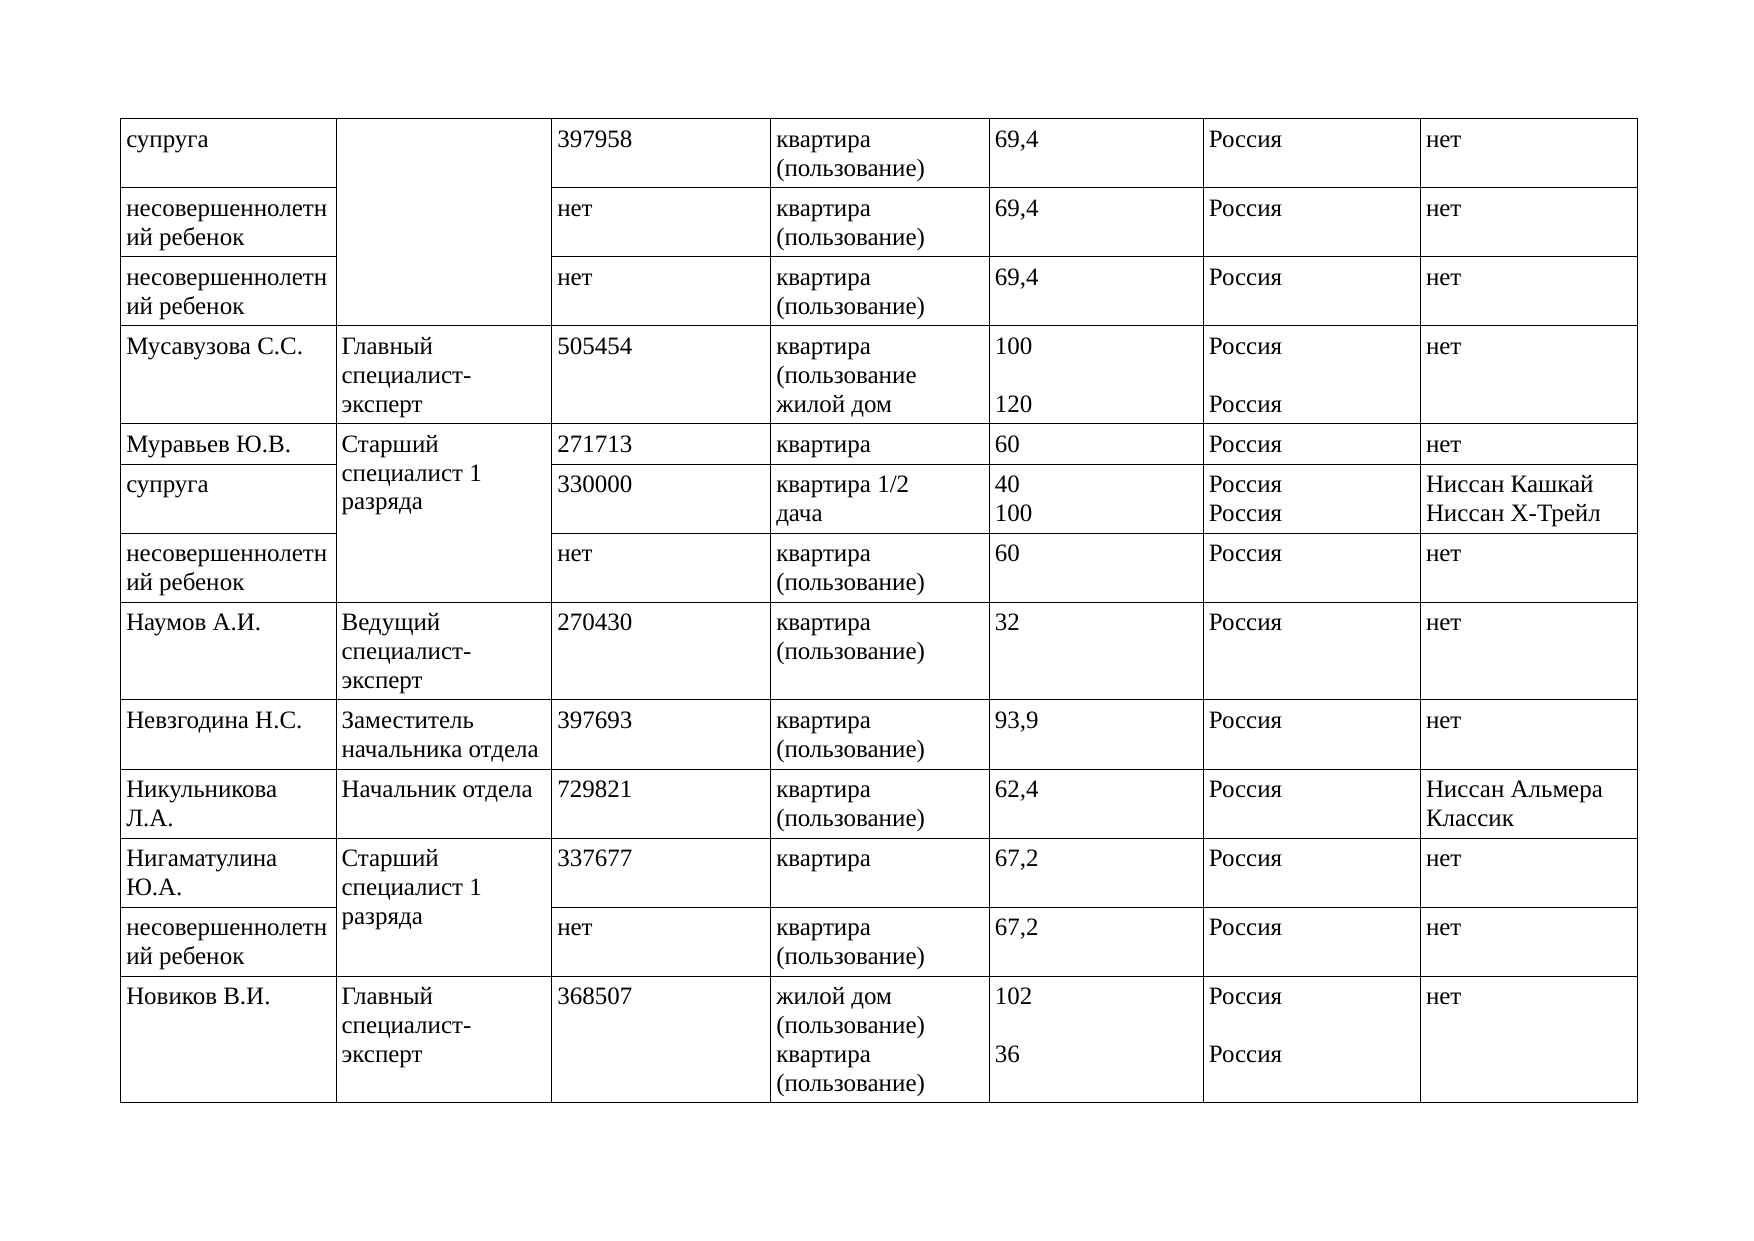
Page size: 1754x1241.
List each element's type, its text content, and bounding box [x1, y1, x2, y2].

table_cell 69,4 [990, 119, 1203, 187]
table_cell нет [1421, 977, 1637, 1102]
table_cell Муравьев Ю.В. [121, 424, 336, 463]
table_cell Невзгодина Н.С. [121, 700, 336, 768]
table_cell 40 100 [990, 465, 1203, 532]
table_cell Россия Россия [1204, 326, 1420, 423]
table_cell нет [1421, 188, 1637, 256]
table_cell супруга [121, 119, 336, 187]
table_cell квартира (пользование) [771, 603, 989, 699]
table_cell несовершеннолетний ребенок [121, 908, 336, 976]
table_cell нет [1421, 119, 1637, 187]
table_cell нет [552, 257, 770, 325]
table_cell Старший специалист 1 разряда [337, 839, 551, 976]
table_cell 102 36 [990, 977, 1203, 1102]
table_cell 330000 [552, 465, 770, 532]
table_cell 60 [990, 534, 1203, 602]
table_cell нет [1421, 700, 1637, 768]
table_cell квартира [771, 424, 989, 463]
table_cell 368507 [552, 977, 770, 1102]
table_cell несовершеннолетний ребенок [121, 257, 336, 325]
table_cell Россия [1204, 534, 1420, 602]
table_cell нет [552, 188, 770, 256]
table_cell нет [552, 908, 770, 976]
table_cell 337677 [552, 839, 770, 907]
table_cell квартира (пользование) [771, 188, 989, 256]
table_cell 69,4 [990, 188, 1203, 256]
table_cell Ниссан Кашкай Ниссан Х-Трейл [1421, 465, 1637, 532]
table_cell Россия [1204, 603, 1420, 699]
table_cell Ниссан Альмера Классик [1421, 770, 1637, 837]
table_cell Нигаматулина Ю.А. [121, 839, 336, 907]
table_cell 32 [990, 603, 1203, 699]
table_cell Россия [1204, 188, 1420, 256]
table_cell нет [1421, 424, 1637, 463]
table_cell Россия Россия [1204, 977, 1420, 1102]
table_cell Мусавузова С.С. [121, 326, 336, 423]
table_cell Россия [1204, 839, 1420, 907]
table_cell Россия [1204, 700, 1420, 768]
table_cell 505454 [552, 326, 770, 423]
table_cell 67,2 [990, 839, 1203, 907]
table_cell нет [1421, 908, 1637, 976]
table_cell нет [1421, 603, 1637, 699]
table_cell 397693 [552, 700, 770, 768]
table_cell Главный специалист-эксперт [337, 977, 551, 1102]
table_cell Новиков В.И. [121, 977, 336, 1102]
table_cell 62,4 [990, 770, 1203, 837]
table_cell 100 120 [990, 326, 1203, 423]
table_cell Начальник отдела [337, 770, 551, 837]
table_cell 69,4 [990, 257, 1203, 325]
table_cell квартира (пользование) [771, 700, 989, 768]
table_cell несовершеннолетний ребенок [121, 534, 336, 602]
table_cell нет [1421, 839, 1637, 907]
table_cell 67,2 [990, 908, 1203, 976]
table_cell нет [1421, 257, 1637, 325]
table_cell нет [552, 534, 770, 602]
table_cell квартира (пользование) [771, 534, 989, 602]
table_cell Главный специалист-эксперт [337, 326, 551, 423]
table_cell квартира 1/2 дача [771, 465, 989, 532]
table_cell Старший специалист 1 разряда [337, 424, 551, 602]
table_cell квартира (пользование) [771, 119, 989, 187]
table_cell Россия [1204, 770, 1420, 837]
table_cell 93,9 [990, 700, 1203, 768]
table_cell Россия [1204, 119, 1420, 187]
table_cell квартира (пользование) [771, 257, 989, 325]
table_cell супруга [121, 465, 336, 532]
table_cell Россия [1204, 257, 1420, 325]
table_cell квартира (пользование) [771, 770, 989, 837]
table_cell [337, 119, 551, 325]
table_cell Россия [1204, 424, 1420, 463]
table_cell квартира [771, 839, 989, 907]
table_cell нет [1421, 534, 1637, 602]
table_cell 270430 [552, 603, 770, 699]
table_cell Россия [1204, 908, 1420, 976]
table_cell Заместитель начальника отдела [337, 700, 551, 768]
table_cell нет [1421, 326, 1637, 423]
table_cell Никульникова Л.А. [121, 770, 336, 837]
table_cell квартира (пользование жилой дом [771, 326, 989, 423]
table_cell Россия Россия [1204, 465, 1420, 532]
table_cell квартира (пользование) [771, 908, 989, 976]
table_cell жилой дом (пользование) квартира (пользование) [771, 977, 989, 1102]
table_cell Ведущий специалист-эксперт [337, 603, 551, 699]
table_cell 60 [990, 424, 1203, 463]
table_cell несовершеннолетний ребенок [121, 188, 336, 256]
table_cell 397958 [552, 119, 770, 187]
table_cell 271713 [552, 424, 770, 463]
table_cell 729821 [552, 770, 770, 837]
table_cell Наумов А.И. [121, 603, 336, 699]
